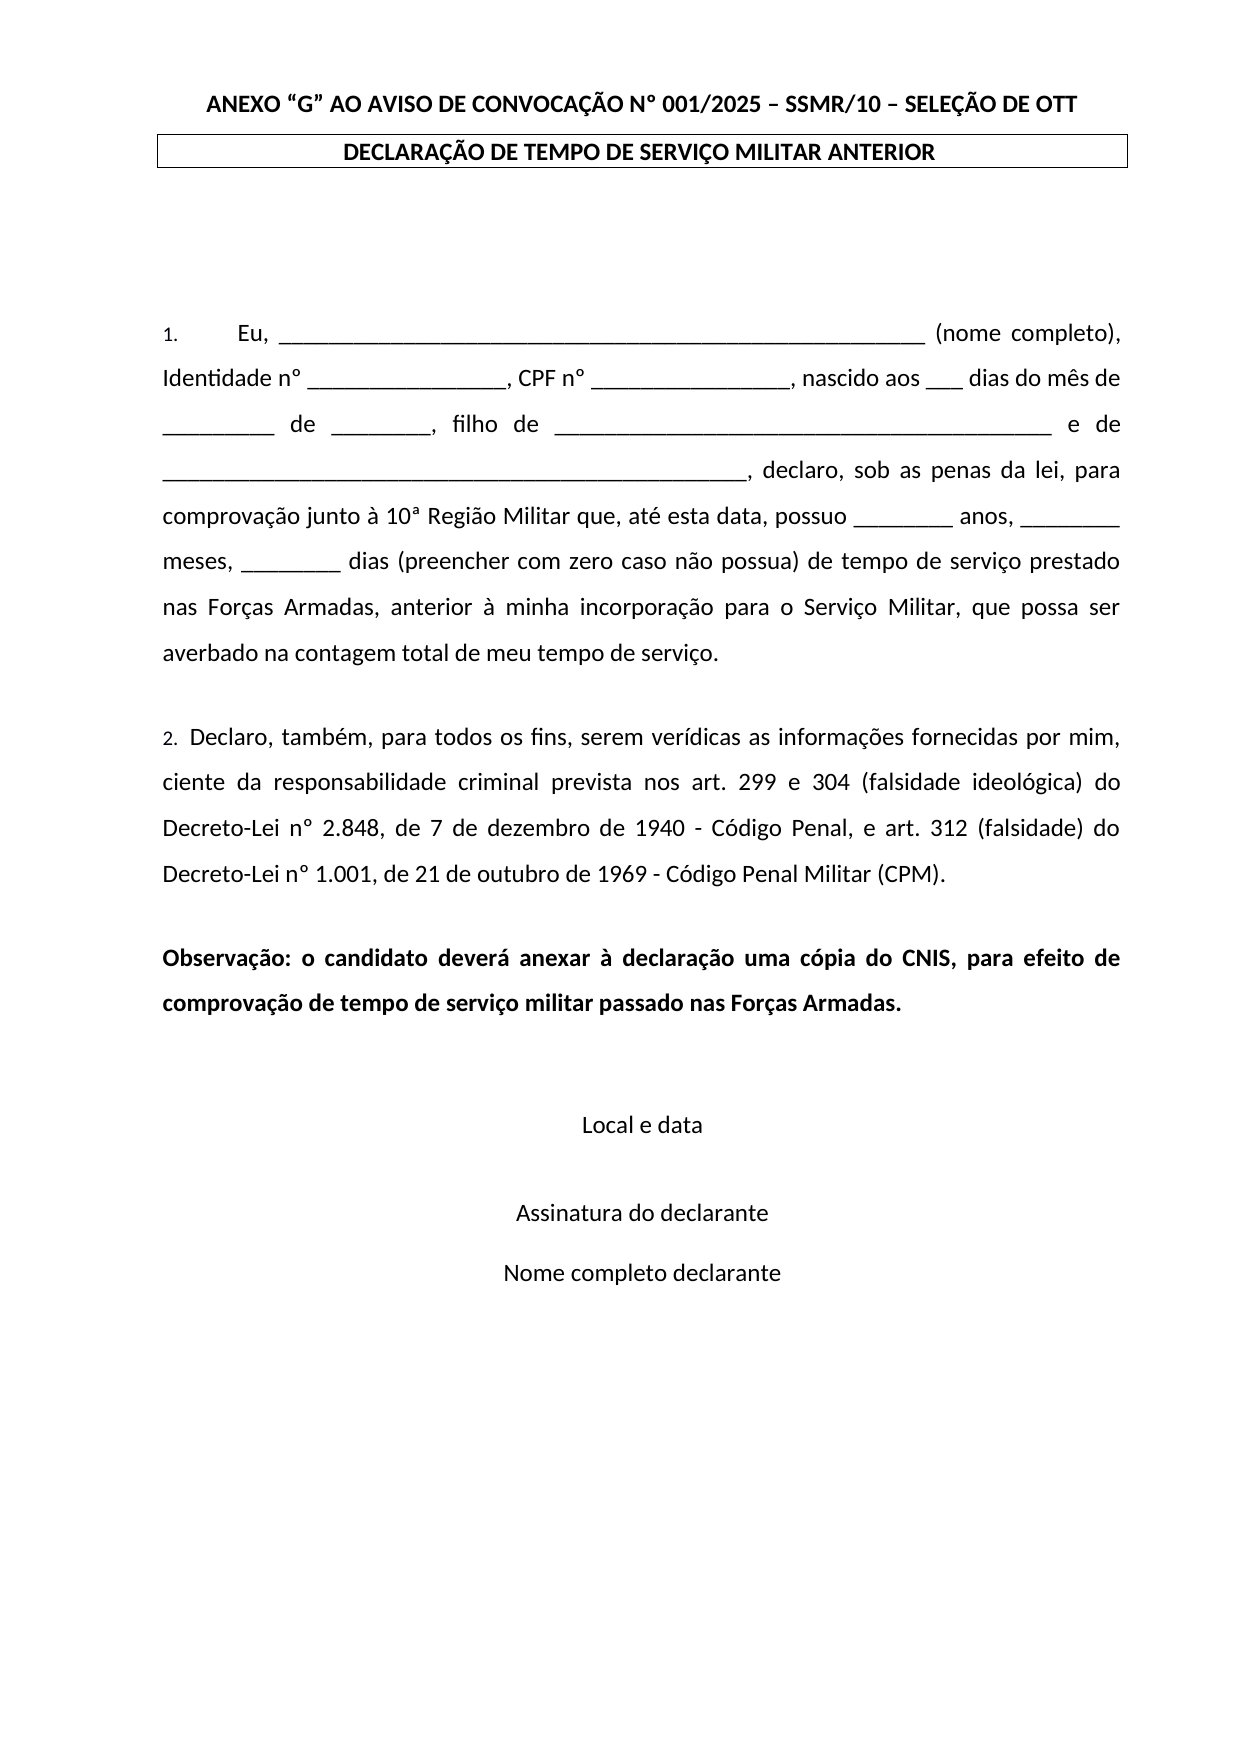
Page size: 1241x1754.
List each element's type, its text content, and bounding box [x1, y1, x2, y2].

text Nome completo declarante [162, 1257, 1122, 1287]
list Eu, ____________________________________________________ (nome completo), Identidade nº ________________, CPF nº ________________, nascido aos ___ dias do mês de _________ de ________, filho de ________________________________________ e de _______________________________________________, declaro, sob as penas da lei, para comprovação junto à 10ª Região Militar que, até esta data, possuo ________ anos, ________ meses, ________ dias (preencher com zero caso não possua) de tempo de serviço prestado nas Forças Armadas, anterior à minha incorporação para o Serviço Militar, que possa ser averbado na contagem total de meu tempo de serviço. [162, 317, 1122, 667]
text Local e data [162, 1109, 1122, 1140]
text Observação: o candidato deverá anexar à declaração uma cópia do CNIS, para efeito de comprovação de tempo de serviço militar passado nas Forças Armadas. [162, 942, 1122, 1018]
text ANEXO “G” AO AVISO DE CONVOCAÇÃO Nº 001/2025 – SSMR/10 – SELEÇÃO DE OTT [162, 89, 1122, 119]
table_header DECLARAÇÃO DE TEMPO DE SERVIÇO MILITAR ANTERIOR [158, 135, 1127, 167]
text Assinatura do declarante [162, 1197, 1122, 1228]
list Declaro, também, para todos os fins, serem verídicas as informações fornecidas por mim, ciente da responsabilidade criminal prevista nos art. 299 e 304 (falsidade ideológica) do Decreto-Lei nº 2.848, de 7 de dezembro de 1940 - Código Penal, e art. 312 (falsidade) do Decreto-Lei nº 1.001, de 21 de outubro de 1969 - Código Penal Militar (CPM). [162, 721, 1122, 888]
